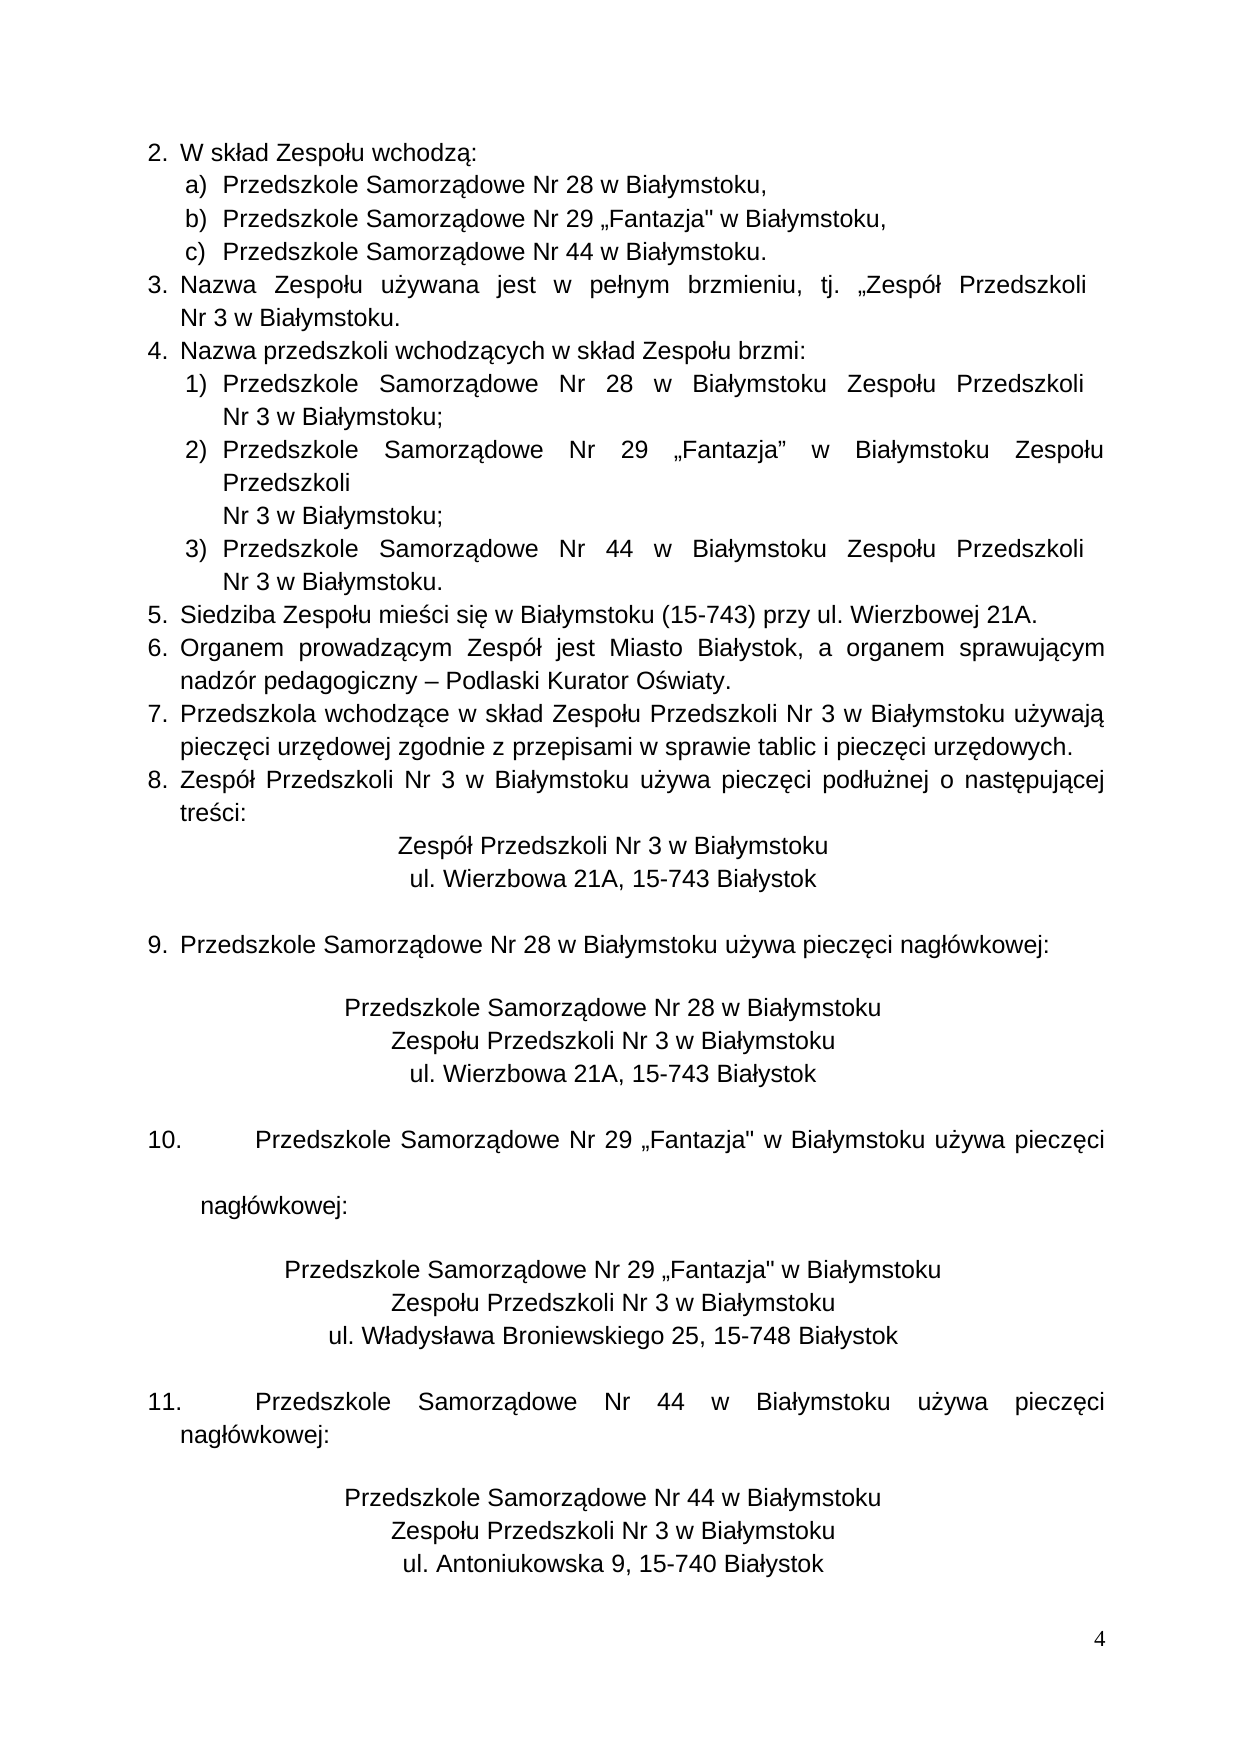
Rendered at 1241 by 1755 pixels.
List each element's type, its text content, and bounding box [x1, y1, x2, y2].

list Przedszkole Samorządowe Nr 29 „Fantazja" w Białymstoku, [185, 203, 1105, 232]
text ul. Wierzbowa 21A, 15-743 Białystok [121, 864, 1105, 893]
list Przedszkole Samorządowe Nr 44 w Białymstoku. [185, 237, 1105, 265]
text Zespołu Przedszkoli Nr 3 w Białymstoku [121, 1026, 1105, 1055]
list Przedszkole Samorządowe Nr 44 w Białymstoku Zespołu Przedszkoli Nr 3 w Białymstoku. [185, 534, 1105, 596]
list Przedszkola wchodzące w skład Zespołu Przedszkoli Nr 3 w Białymstoku używają pieczęci urzędowej zgodnie z przepisami w sprawie tablic i pieczęci urzędowych. [147, 699, 1105, 761]
list Przedszkole Samorządowe Nr 29 „Fantazja” w Białymstoku Zespołu Przedszkoli Nr 3 w Białymstoku; [185, 435, 1105, 529]
list Zespół Przedszkoli Nr 3 w Białymstoku używa pieczęci podłużnej o następującej treści: [147, 765, 1105, 827]
list Organem prowadzącym Zespół jest Miasto Białystok, a organem sprawującym nadzór pedagogiczny – Podlaski Kurator Oświaty. [147, 633, 1105, 694]
text Przedszkole Samorządowe Nr 28 w Białymstoku [121, 993, 1105, 1022]
list Przedszkole Samorządowe Nr 29 „Fantazja" w Białymstoku używa pieczęci nagłówkowej: [147, 1125, 1105, 1220]
text ul. Władysława Broniewskiego 25, 15-748 Białystok [121, 1321, 1105, 1349]
list Siedziba Zespołu mieści się w Białymstoku (15-743) przy ul. Wierzbowej 21A. [147, 600, 1105, 628]
text Zespół Przedszkoli Nr 3 w Białymstoku [121, 831, 1105, 860]
list W skład Zespołu wchodzą: [147, 137, 1105, 166]
text Zespołu Przedszkoli Nr 3 w Białymstoku [121, 1516, 1105, 1545]
list Przedszkole Samorządowe Nr 28 w Białymstoku Zespołu Przedszkoli Nr 3 w Białymstoku; [185, 369, 1105, 430]
list Przedszkole Samorządowe Nr 44 w Białymstoku używa pieczęci nagłówkowej: [147, 1387, 1105, 1448]
list Nazwa Zespołu używana jest w pełnym brzmieniu, tj. „Zespół Przedszkoli Nr 3 w Białymstoku. [147, 269, 1105, 331]
text ul. Antoniukowska 9, 15-740 Białystok [121, 1549, 1105, 1578]
list Przedszkole Samorządowe Nr 28 w Białymstoku używa pieczęci nagłówkowej: [147, 930, 1105, 959]
text Zespołu Przedszkoli Nr 3 w Białymstoku [121, 1288, 1105, 1316]
text ul. Wierzbowa 21A, 15-743 Białystok [121, 1059, 1105, 1088]
text Przedszkole Samorządowe Nr 29 „Fantazja" w Białymstoku [121, 1254, 1105, 1283]
list Przedszkole Samorządowe Nr 28 w Białymstoku, [185, 171, 1105, 199]
text Przedszkole Samorządowe Nr 44 w Białymstoku [121, 1483, 1105, 1512]
list Nazwa przedszkoli wchodzących w skład Zespołu brzmi: [147, 336, 1105, 364]
